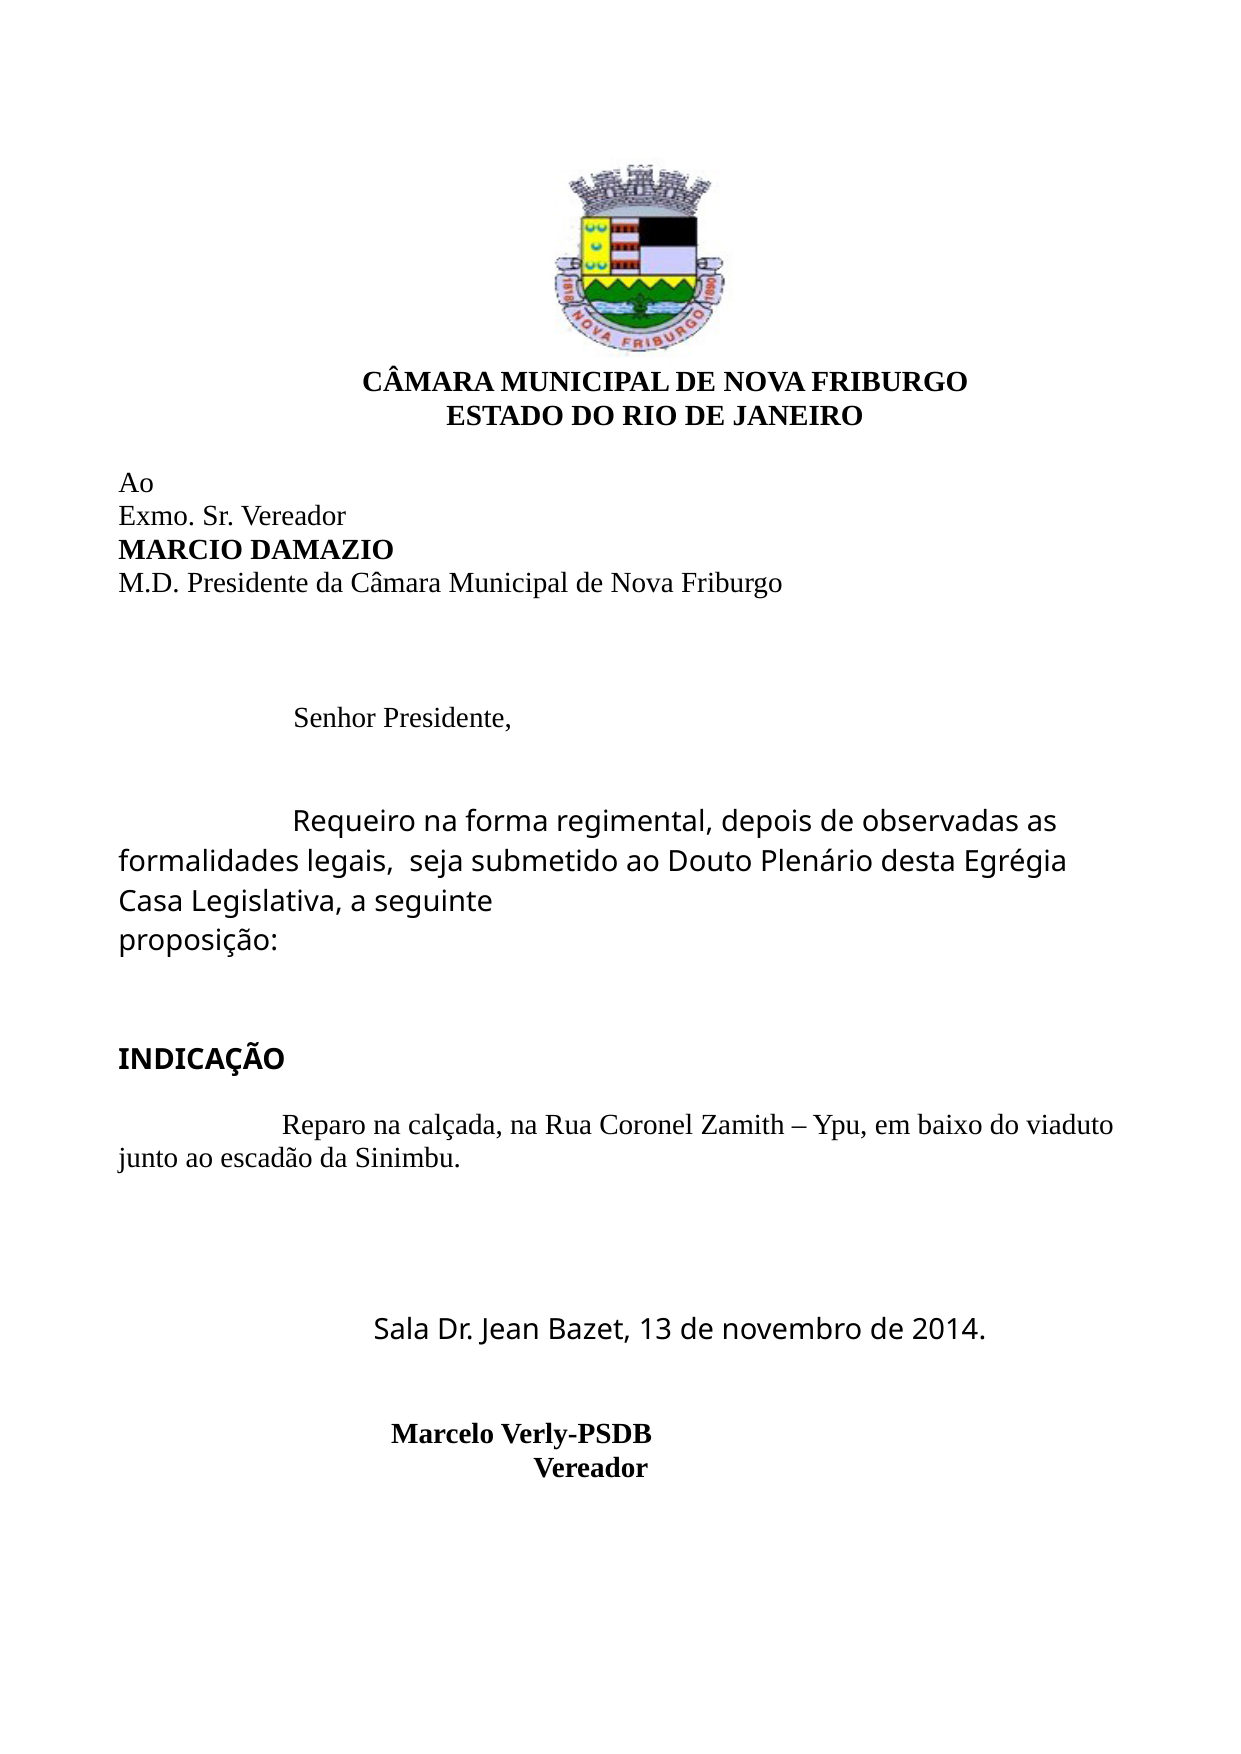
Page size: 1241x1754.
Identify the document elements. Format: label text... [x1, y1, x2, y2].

text Senhor Presidente, [118, 700, 1122, 733]
text ESTADO DO RIO DE JANEIRO [118, 398, 1122, 431]
text CÂMARA MUNICIPAL DE NOVA FRIBURGO [118, 118, 1122, 398]
text Requeiro na forma regimental, depois de observadas as formalidades legais, seja submetido ao Douto Plenário desta Egrégia Casa Legislativa, a seguinte [118, 800, 1122, 919]
text Sala Dr. Jean Bazet, 13 de novembro de 2014. [118, 1308, 1122, 1348]
text INDICAÇÃO [118, 1038, 1122, 1078]
text Marcelo Verly-PSDB [118, 1416, 1122, 1451]
text M.D. Presidente da Câmara Municipal de Nova Friburgo [118, 566, 1122, 599]
text proposição: [118, 919, 1122, 959]
text Ao [118, 465, 1122, 498]
text Vereador [118, 1451, 1122, 1484]
text MARCIO DAMAZIO [118, 532, 1122, 566]
text Reparo na calçada, na Rua Coronel Zamith – Ypu, em baixo do viaduto junto ao escadão da Sinimbu. [118, 1107, 1122, 1174]
text Exmo. Sr. Vereador [118, 498, 1122, 532]
